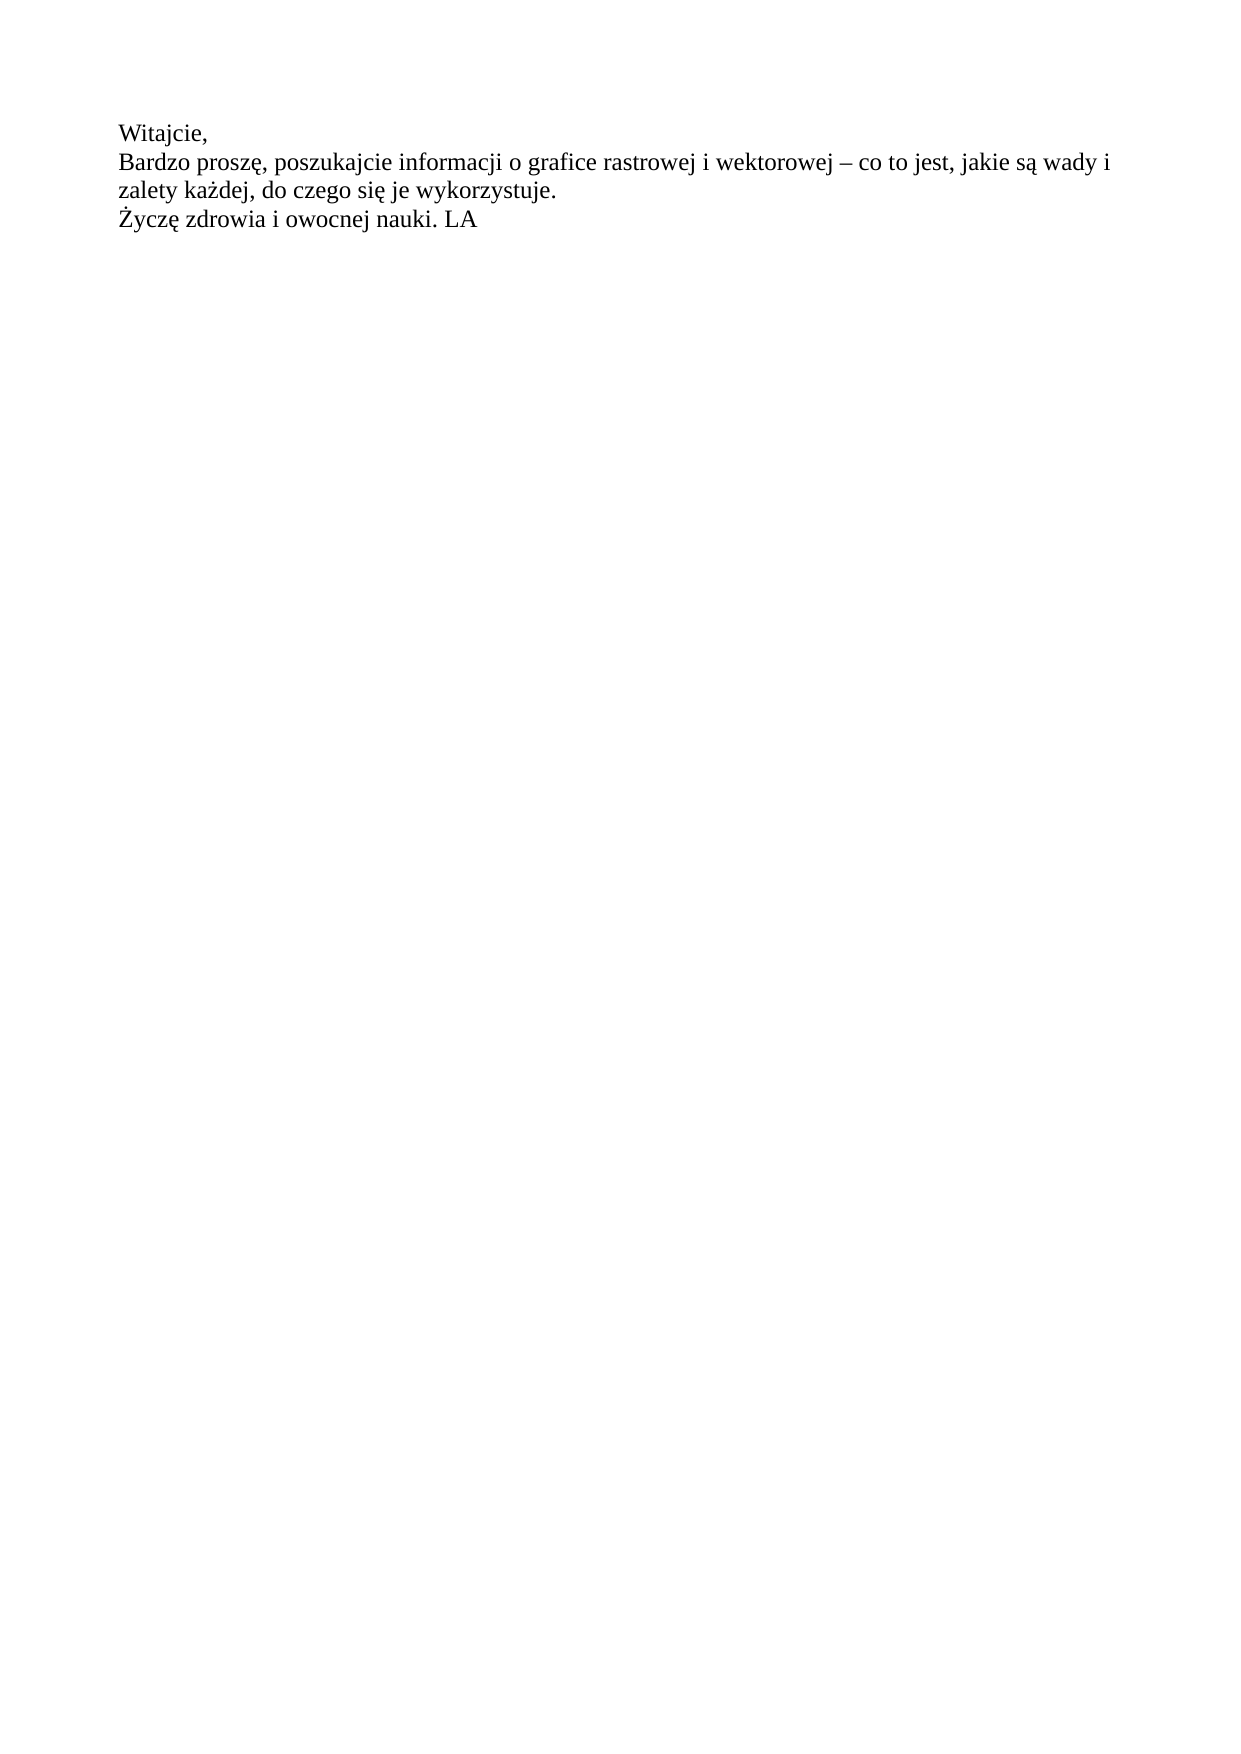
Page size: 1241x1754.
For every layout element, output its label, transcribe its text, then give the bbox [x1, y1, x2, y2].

text Bardzo proszę, poszukajcie informacji o grafice rastrowej i wektorowej – co to jest, jakie są wady i zalety każdej, do czego się je wykorzystuje. [118, 147, 1122, 204]
text Witajcie, [118, 118, 1122, 147]
text Życzę zdrowia i owocnej nauki. LA [118, 204, 1122, 233]
